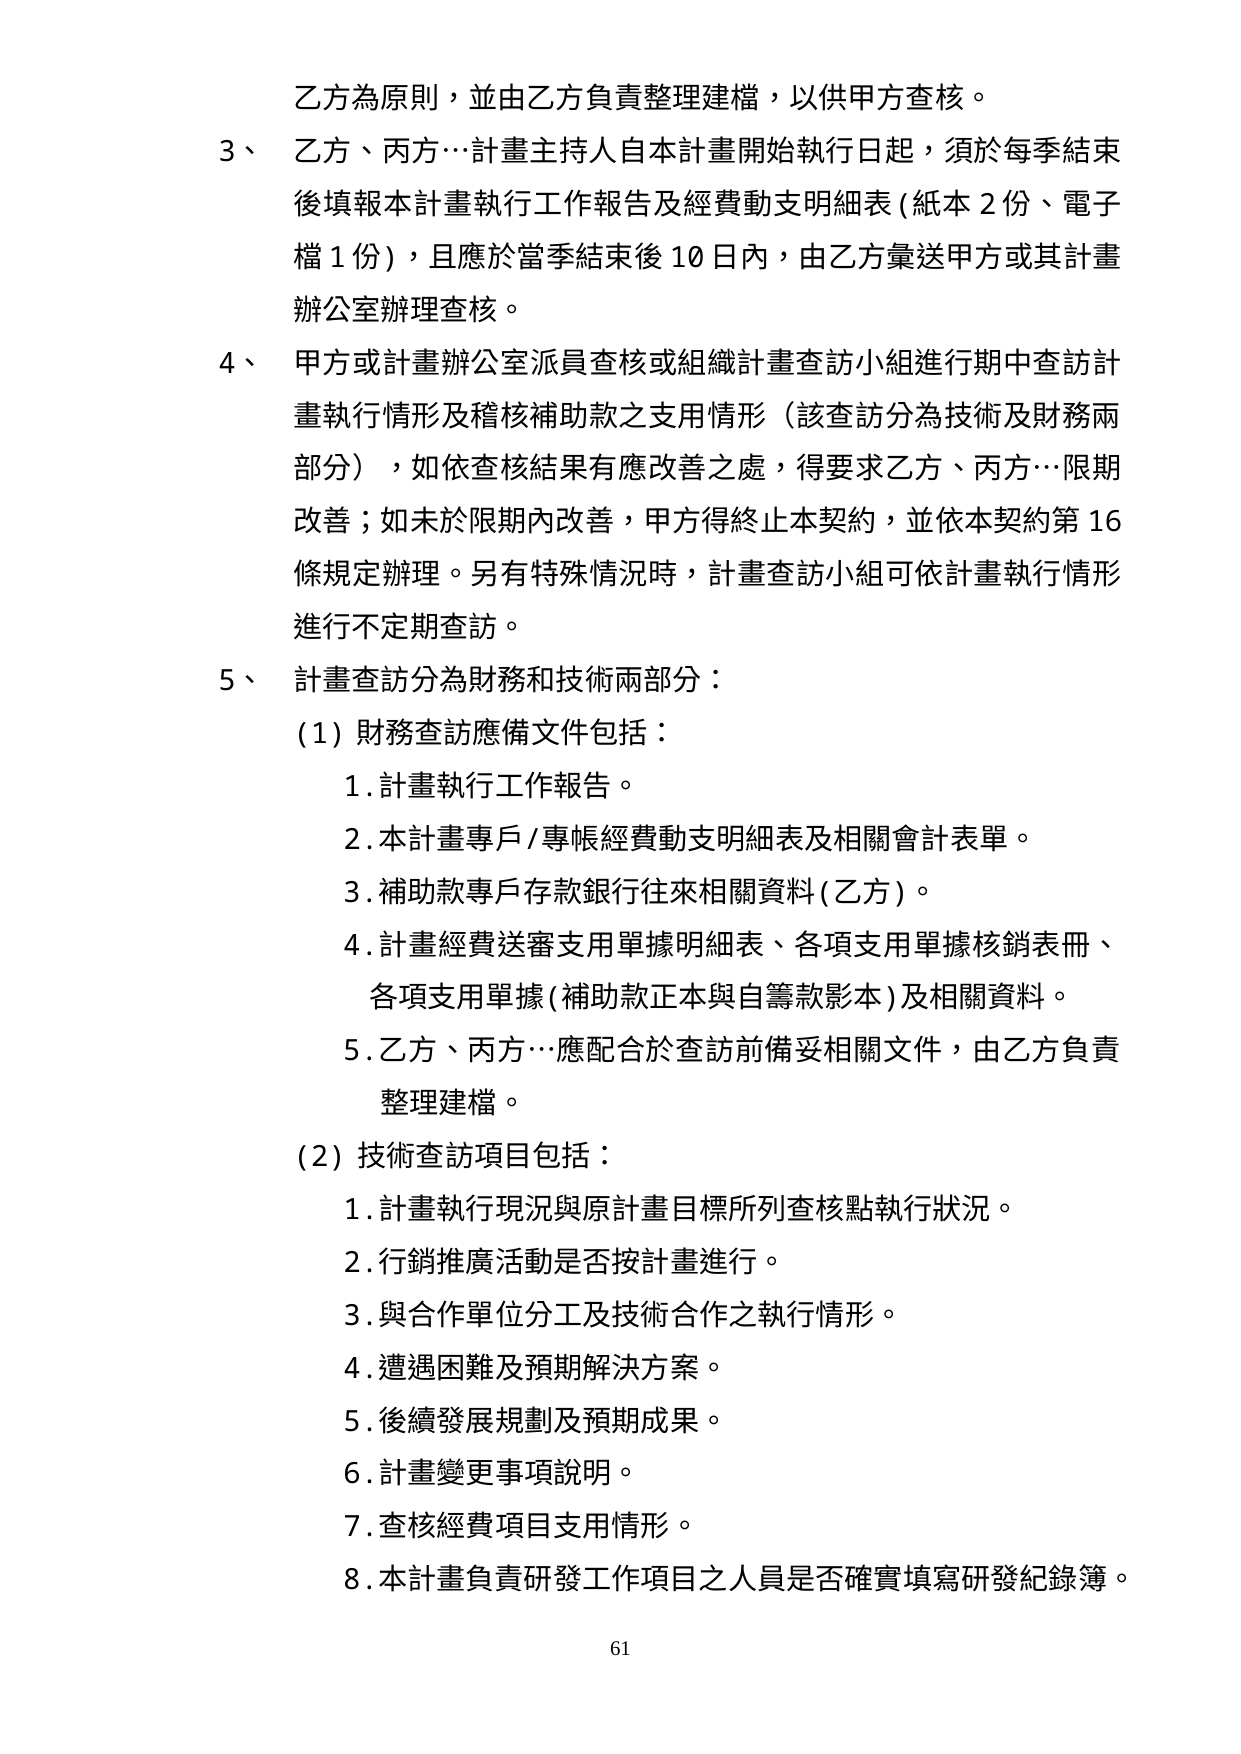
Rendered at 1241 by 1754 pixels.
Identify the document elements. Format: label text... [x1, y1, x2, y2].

list 技術查訪項目包括： [293, 1133, 1122, 1175]
list 計畫查訪分為財務和技術兩部分： [218, 656, 1122, 699]
text 4.遭遇困難及預期解決方案。 [343, 1344, 1122, 1387]
text 5.後續發展規劃及預期成果。 [343, 1397, 1122, 1439]
text 3.與合作單位分工及技術合作之執行情形。 [343, 1291, 1122, 1334]
text 4.計畫經費送審支用單據明細表、各項支用單據核銷表冊、各項支用單據(補助款正本與自籌款影本)及相關資料。 [343, 921, 1122, 1016]
text 8.本計畫負責研發工作項目之人員是否確實填寫研發紀錄簿。 [343, 1556, 1122, 1598]
text 1.計畫執行工作報告。 [343, 762, 1122, 805]
text 2.行銷推廣活動是否按計畫進行。 [343, 1238, 1122, 1281]
text 2.本計畫專戶/專帳經費動支明細表及相關會計表單。 [343, 815, 1122, 858]
text 3.補助款專戶存款銀行往來相關資料(乙方)。 [343, 868, 1122, 911]
text 1.計畫執行現況與原計畫目標所列查核點執行狀況。 [343, 1186, 1122, 1228]
text 7.查核經費項目支用情形。 [343, 1503, 1122, 1545]
list 乙方、丙方…計畫主持人自本計畫開始執行日起，須於每季結束後填報本計畫執行工作報告及經費動支明細表(紙本2份、電子檔1份)，且應於當季結束後10日內，由乙方彙送甲方或其計畫辦公室辦理查核。 [218, 128, 1122, 329]
list 財務查訪應備文件包括： [293, 709, 1122, 752]
list 甲方或計畫辦公室派員查核或組織計畫查訪小組進行期中查訪計畫執行情形及稽核補助款之支用情形（該查訪分為技術及財務兩部分），如依查核結果有應改善之處，得要求乙方、丙方…限期改善；如未於限期內改善，甲方得終止本契約，並依本契約第16條規定辦理。另有特殊情況時，計畫查訪小組可依計畫執行情形進行不定期查訪。 [218, 339, 1122, 646]
text 6.計畫變更事項說明。 [343, 1450, 1122, 1492]
text 5.乙方、丙方…應配合於查訪前備妥相關文件，由乙方負責整理建檔。 [343, 1027, 1122, 1122]
list 乙方為原則，並由乙方負責整理建檔，以供甲方查核。 [218, 75, 1122, 117]
